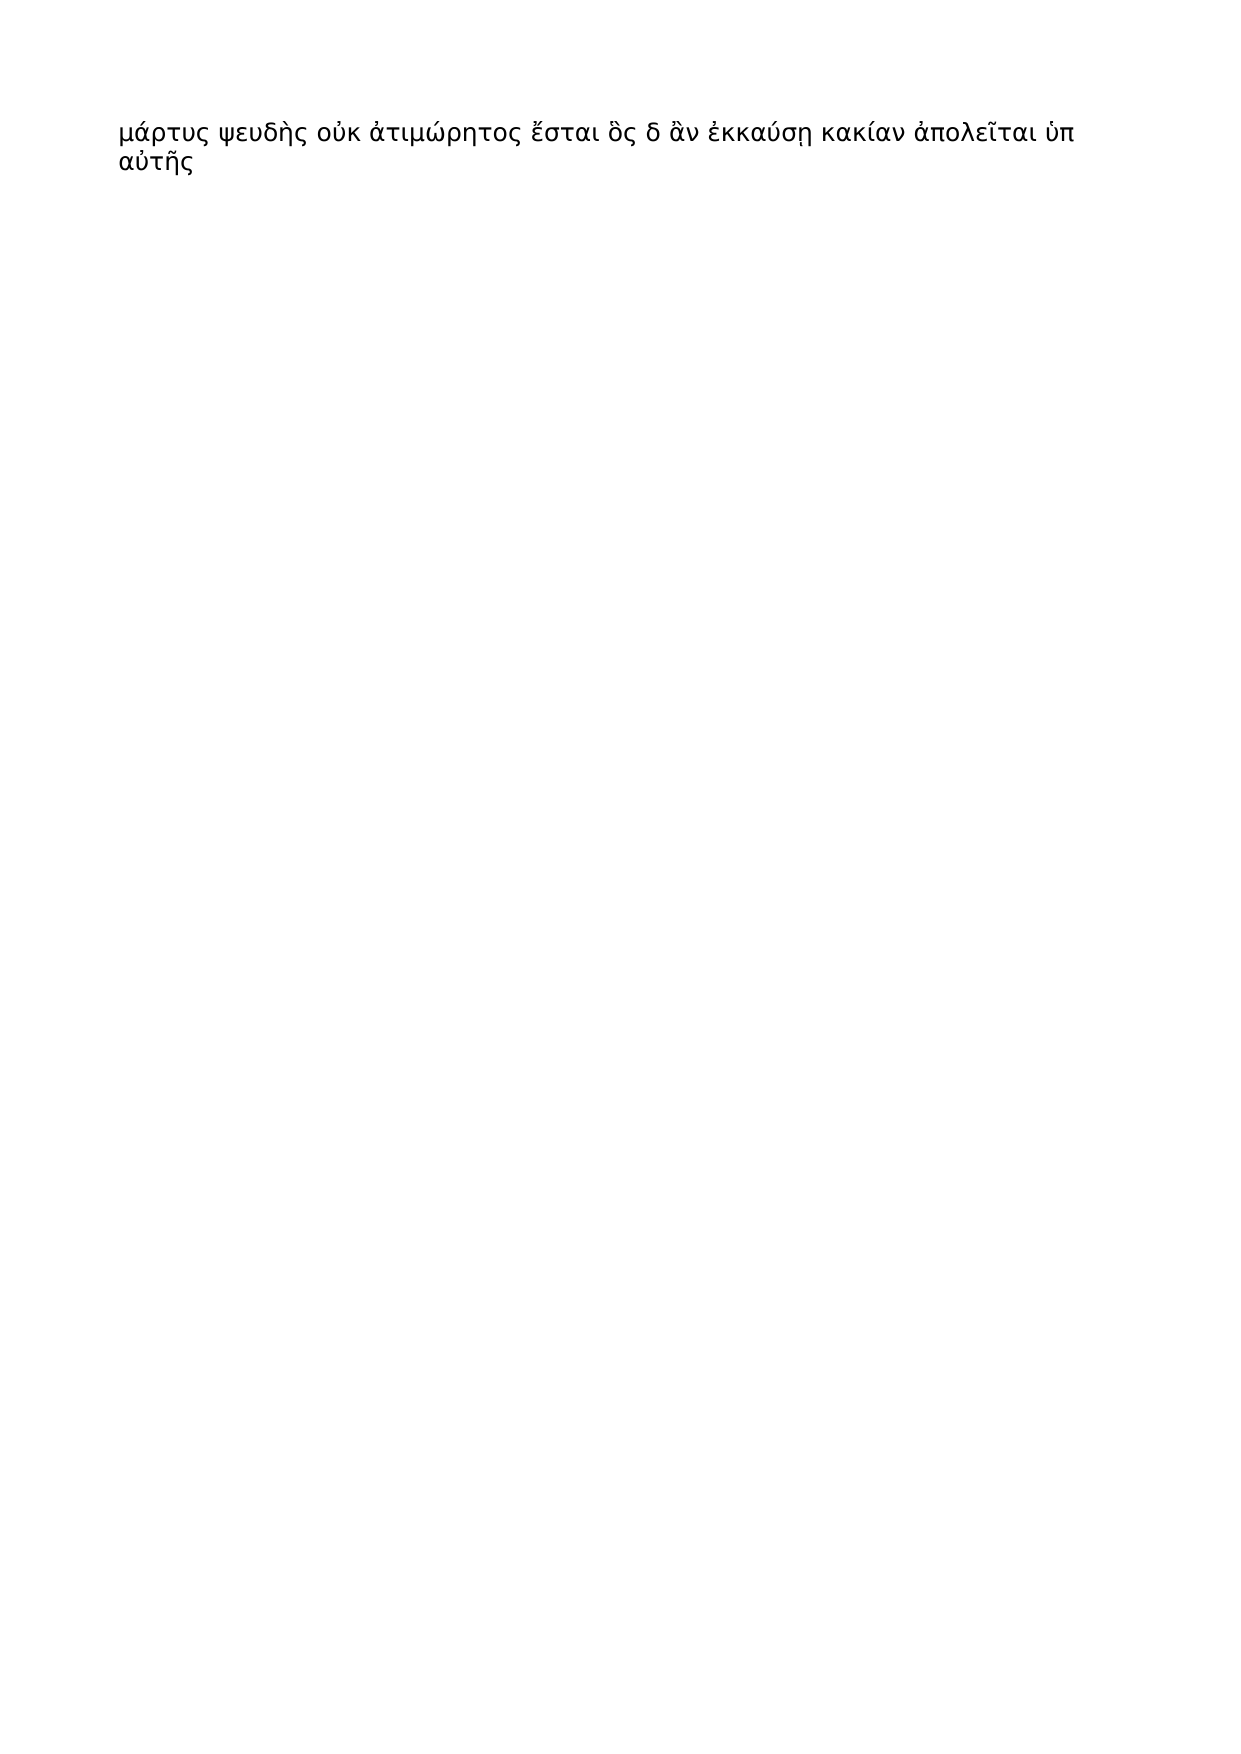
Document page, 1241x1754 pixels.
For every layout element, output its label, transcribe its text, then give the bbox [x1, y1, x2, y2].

text μάρτυς ψευδὴς οὐκ ἀτιμώρητος ἔσται ὃς δ ἂν ἐκκαύσῃ κακίαν ἀπολεῖται ὑπ αὐτῆς [118, 118, 1122, 176]
